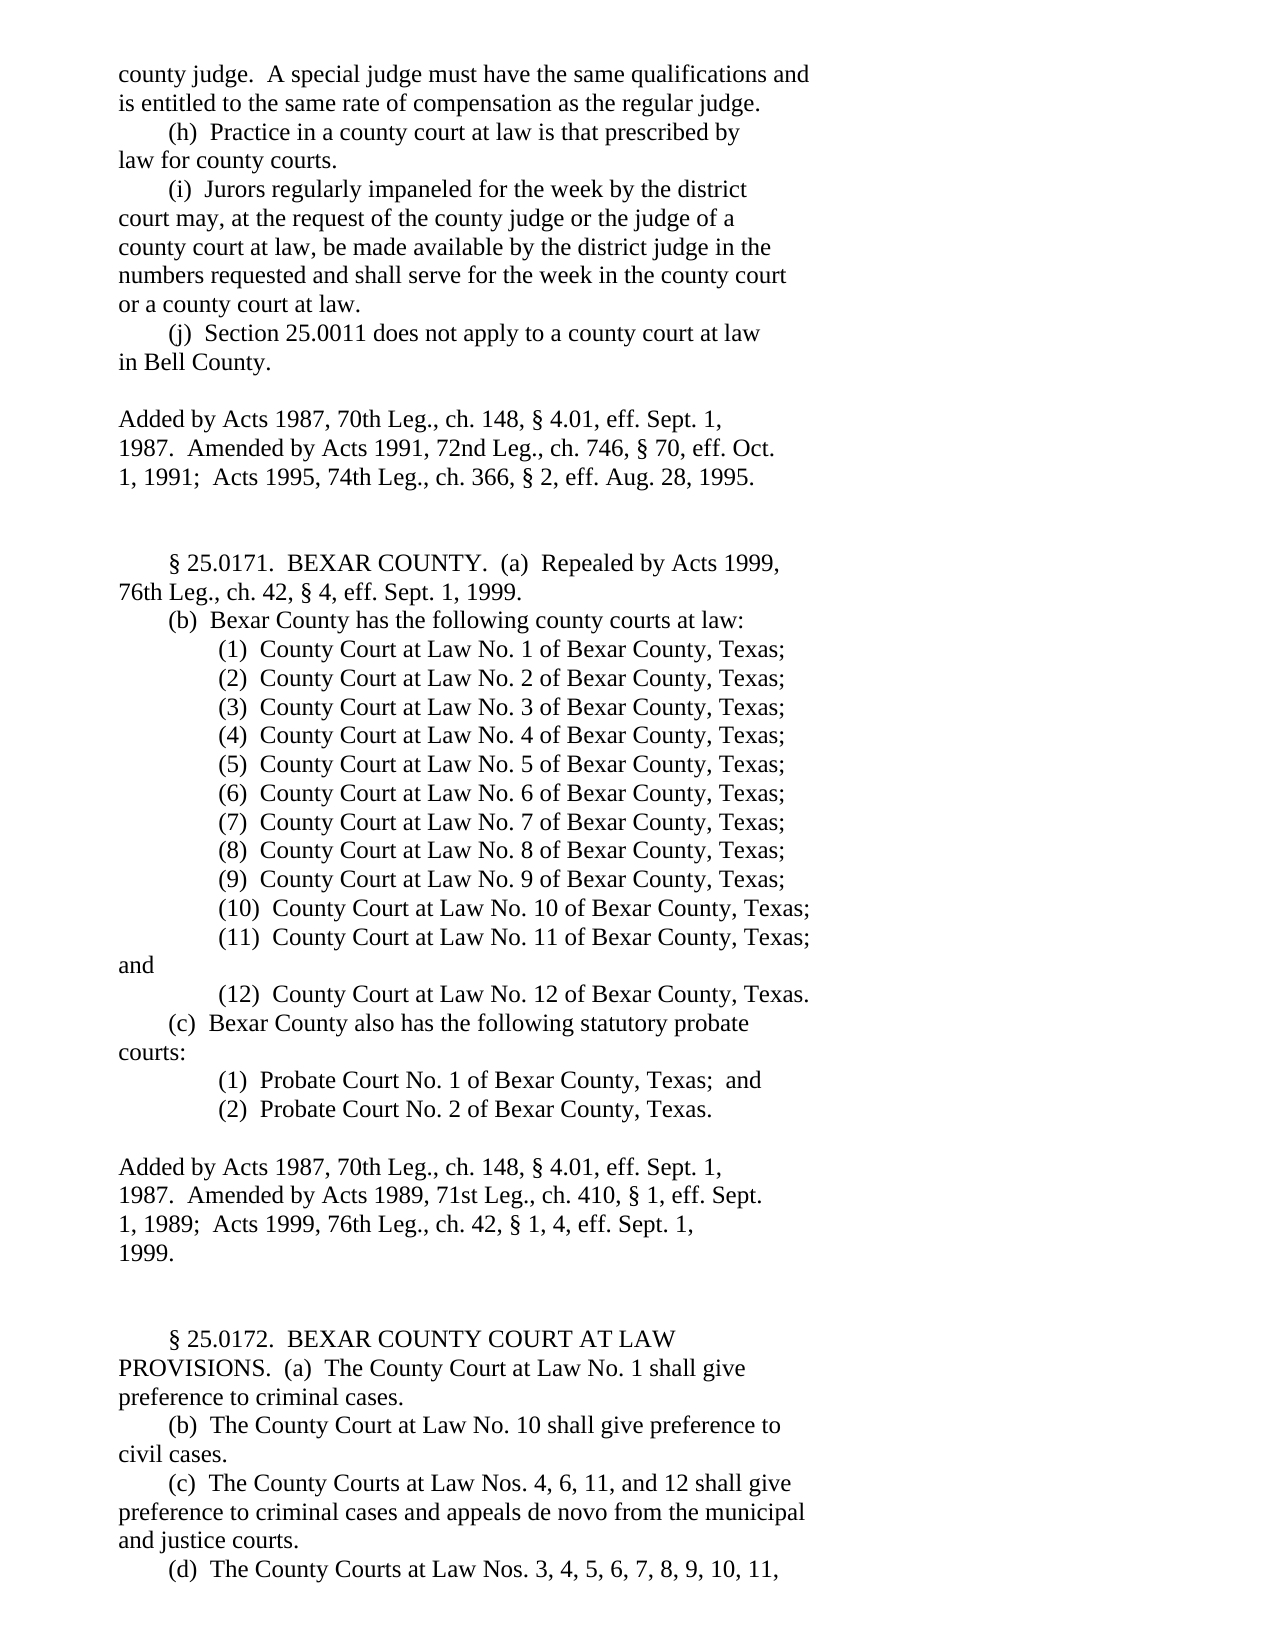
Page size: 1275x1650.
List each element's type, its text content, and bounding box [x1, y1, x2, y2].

text (2) Probate Court No. 2 of Bexar County, Texas. [118, 1094, 1216, 1123]
text (1) Probate Court No. 1 of Bexar County, Texas; and [118, 1065, 1216, 1094]
text courts: [118, 1037, 1216, 1065]
text law for county courts. [118, 145, 1216, 174]
text 1999. [118, 1238, 1216, 1267]
text (b) Bexar County has the following county courts at law: [118, 605, 1216, 634]
text is entitled to the same rate of compensation as the regular judge. [118, 88, 1216, 117]
text (7) County Court at Law No. 7 of Bexar County, Texas; [118, 807, 1216, 835]
text numbers requested and shall serve for the week in the county court [118, 260, 1216, 289]
text (h) Practice in a county court at law is that prescribed by [118, 117, 1216, 145]
text (c) Bexar County also has the following statutory probate [118, 1008, 1216, 1037]
text court may, at the request of the county judge or the judge of a [118, 203, 1216, 232]
text (8) County Court at Law No. 8 of Bexar County, Texas; [118, 835, 1216, 864]
text 1, 1989; Acts 1999, 76th Leg., ch. 42, § 1, 4, eff. Sept. 1, [118, 1209, 1216, 1238]
text preference to criminal cases. [118, 1382, 1216, 1410]
text (10) County Court at Law No. 10 of Bexar County, Texas; [118, 893, 1216, 922]
text (6) County Court at Law No. 6 of Bexar County, Texas; [118, 778, 1216, 807]
text or a county court at law. [118, 289, 1216, 318]
text (11) County Court at Law No. 11 of Bexar County, Texas; [118, 922, 1216, 950]
text (5) County Court at Law No. 5 of Bexar County, Texas; [118, 749, 1216, 778]
text in Bell County. [118, 347, 1216, 375]
text and [118, 950, 1216, 979]
text (9) County Court at Law No. 9 of Bexar County, Texas; [118, 864, 1216, 893]
text 76th Leg., ch. 42, § 4, eff. Sept. 1, 1999. [118, 577, 1216, 605]
text (2) County Court at Law No. 2 of Bexar County, Texas; [118, 663, 1216, 692]
text preference to criminal cases and appeals de novo from the municipal [118, 1497, 1216, 1525]
text county court at law, be made available by the district judge in the [118, 232, 1216, 260]
text (3) County Court at Law No. 3 of Bexar County, Texas; [118, 692, 1216, 720]
text (i) Jurors regularly impaneled for the week by the district [118, 174, 1216, 203]
text § 25.0171. BEXAR COUNTY. (a) Repealed by Acts 1999, [118, 548, 1216, 577]
text Added by Acts 1987, 70th Leg., ch. 148, § 4.01, eff. Sept. 1, [118, 404, 1216, 433]
text and justice courts. [118, 1525, 1216, 1554]
text (c) The County Courts at Law Nos. 4, 6, 11, and 12 shall give [118, 1468, 1216, 1497]
text 1, 1991; Acts 1995, 74th Leg., ch. 366, § 2, eff. Aug. 28, 1995. [118, 462, 1216, 490]
text 1987. Amended by Acts 1989, 71st Leg., ch. 410, § 1, eff. Sept. [118, 1180, 1216, 1209]
text (12) County Court at Law No. 12 of Bexar County, Texas. [118, 979, 1216, 1008]
text (1) County Court at Law No. 1 of Bexar County, Texas; [118, 634, 1216, 663]
text county judge. A special judge must have the same qualifications and [118, 59, 1216, 88]
text (d) The County Courts at Law Nos. 3, 4, 5, 6, 7, 8, 9, 10, 11, [118, 1554, 1216, 1583]
text PROVISIONS. (a) The County Court at Law No. 1 shall give [118, 1353, 1216, 1382]
text Added by Acts 1987, 70th Leg., ch. 148, § 4.01, eff. Sept. 1, [118, 1152, 1216, 1180]
text (j) Section 25.0011 does not apply to a county court at law [118, 318, 1216, 347]
text (4) County Court at Law No. 4 of Bexar County, Texas; [118, 720, 1216, 749]
text § 25.0172. BEXAR COUNTY COURT AT LAW [118, 1324, 1216, 1353]
text (b) The County Court at Law No. 10 shall give preference to [118, 1410, 1216, 1439]
text 1987. Amended by Acts 1991, 72nd Leg., ch. 746, § 70, eff. Oct. [118, 433, 1216, 462]
text civil cases. [118, 1439, 1216, 1468]
